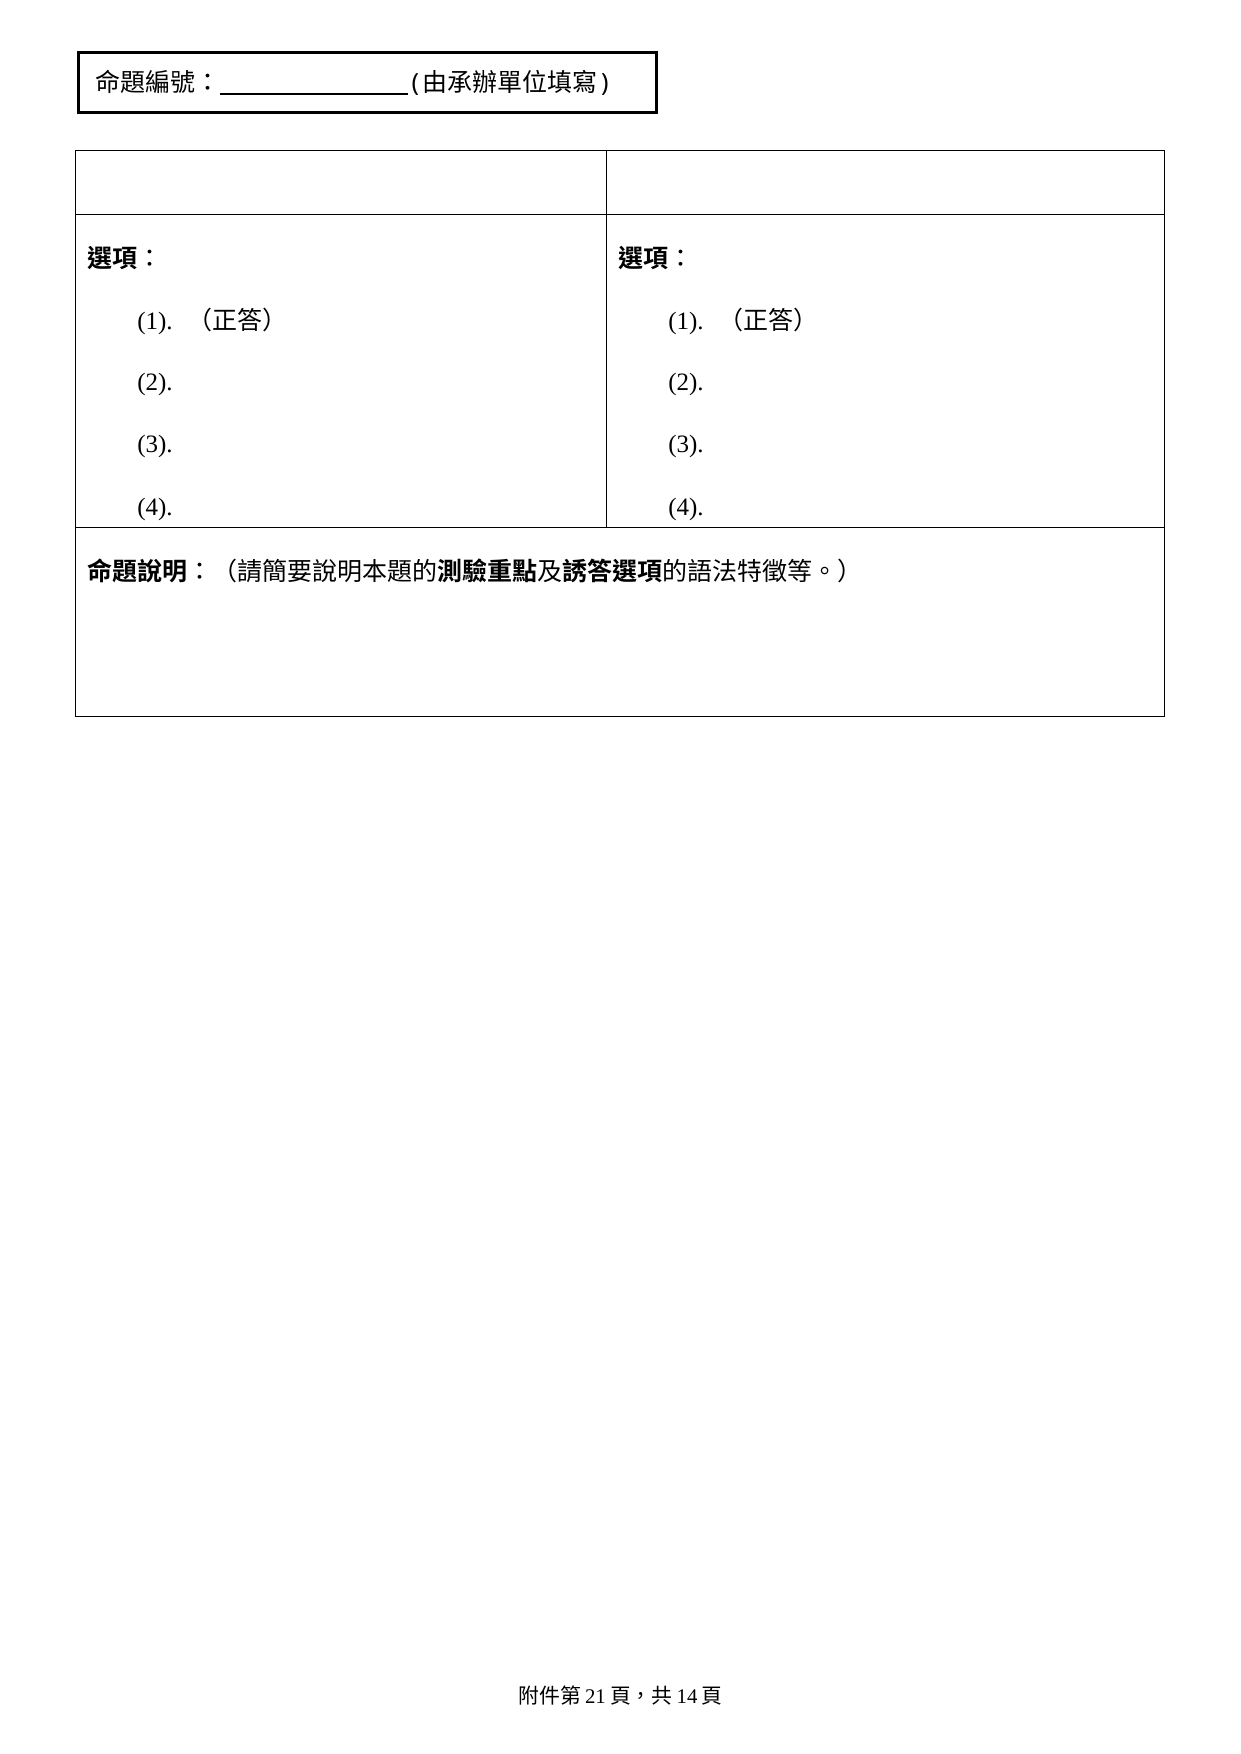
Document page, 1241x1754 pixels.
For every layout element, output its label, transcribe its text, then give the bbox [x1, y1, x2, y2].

table_cell [76, 151, 606, 213]
table_cell 命題說明：（請簡要說明本題的測驗重點及誘答選項的語法特徵等。） [76, 528, 1164, 716]
table_cell [607, 151, 1164, 213]
table_cell 選項： （正答） [607, 215, 1164, 527]
table_cell 選項： （正答） [76, 215, 606, 527]
